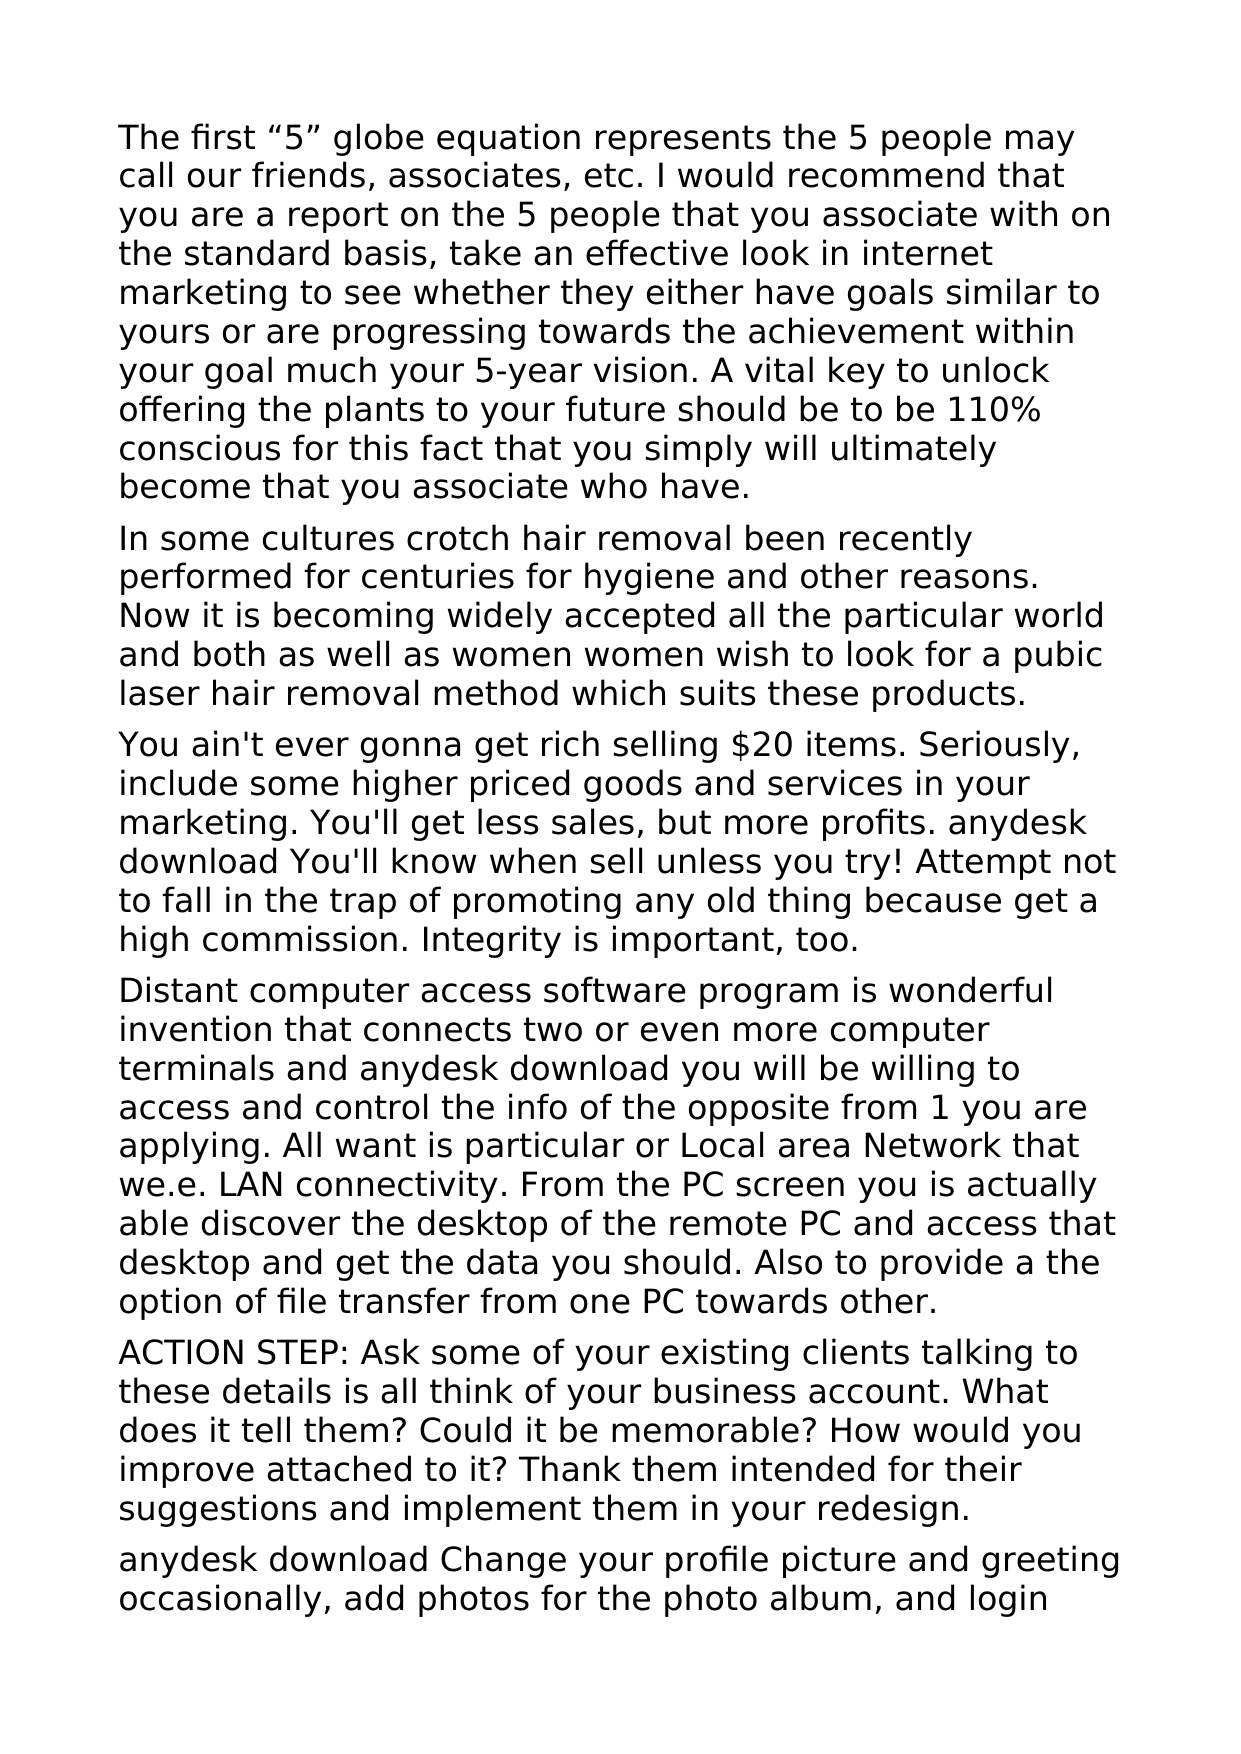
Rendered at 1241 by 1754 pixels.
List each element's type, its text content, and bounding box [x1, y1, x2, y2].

text In some cultures crotch hair removal been recently performed for centuries for hygiene and other reasons. Now it is becoming widely accepted all the particular world and both as well as women women wish to look for a pubic laser hair removal method which suits these products. [118, 519, 1122, 713]
text ACTION STEP: Ask some of your existing clients talking to these details is all think of your business account. What does it tell them? Could it be memorable? How would you improve attached to it? Thank them intended for their suggestions and implement them in your redesign. [118, 1334, 1122, 1528]
text anydesk download Change your profile picture and greeting occasionally, add photos for the photo album, and login [118, 1541, 1122, 1618]
text You ain't ever gonna get rich selling $20 items. Seriously, include some higher priced goods and services in your marketing. You'll get less sales, but more profits. anydesk download You'll know when sell unless you try! Attempt not to fall in the trap of promoting any old thing because get a high commission. Integrity is important, too. [118, 726, 1122, 959]
text The first “5” globe equation represents the 5 people may call our friends, associates, etc. I would recommend that you are a report on the 5 people that you associate with on the standard basis, take an effective look in internet marketing to see whether they either have goals similar to yours or are progressing towards the achievement within your goal much your 5-year vision. A vital key to unlock offering the plants to your future should be to be 110% conscious for this fact that you simply will ultimately become that you associate who have. [118, 118, 1122, 507]
text Distant computer access software program is wonderful invention that connects two or even more computer terminals and anydesk download you will be willing to access and control the info of the opposite from 1 you are applying. All want is particular or Local area Network that we.e. LAN connectivity. From the PC screen you is actually able discover the desktop of the remote PC and access that desktop and get the data you should. Also to provide a the option of file transfer from one PC towards other. [118, 972, 1122, 1321]
